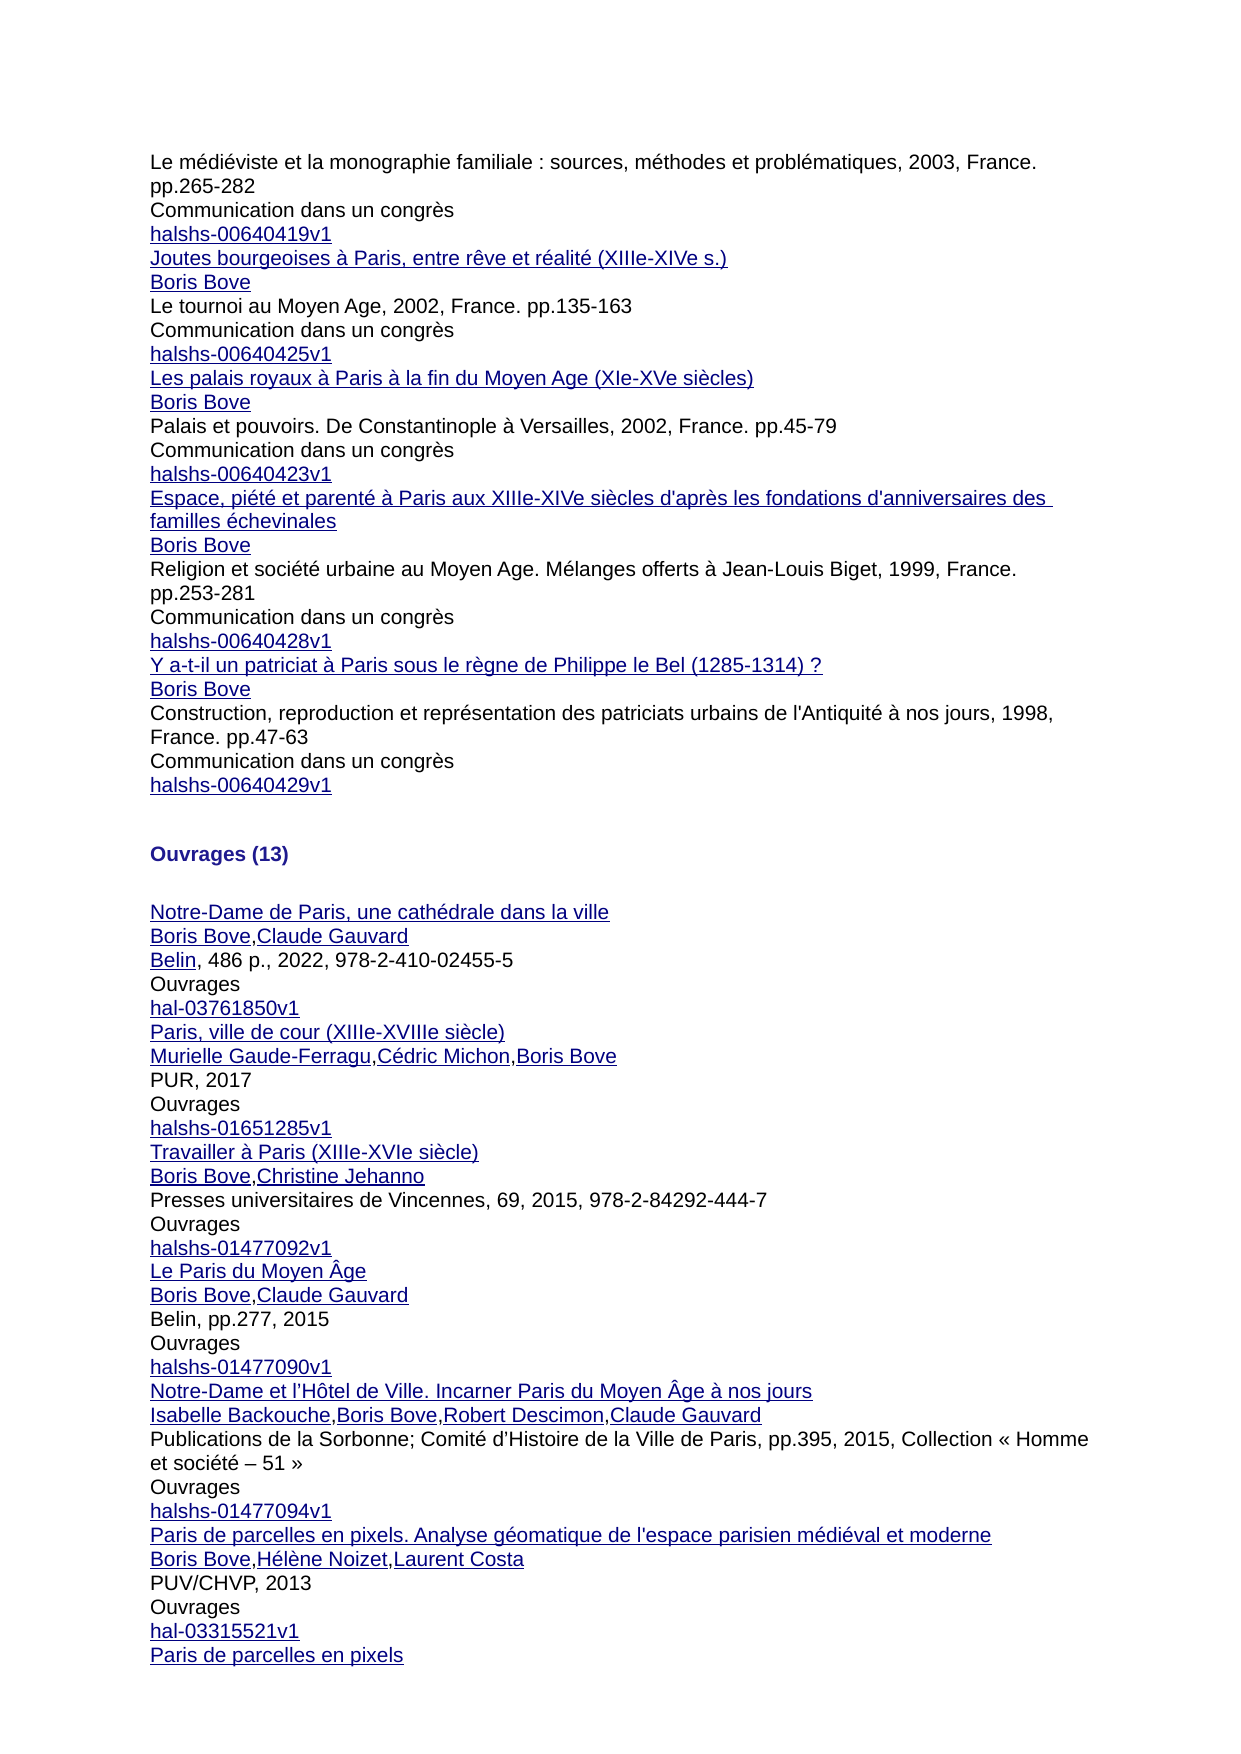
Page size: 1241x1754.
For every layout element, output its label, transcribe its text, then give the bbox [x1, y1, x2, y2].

table_cell Paris de parcelles en pixels [150, 1643, 1090, 1667]
table_cell Les palais royaux à Paris à la fin du Moyen Age (XIe-XVe siècles) Boris Bove Palais et pouvoirs. De Constantinople à Versailles, 2002, France. pp.45-79 Communication dans un congrès halshs-00640423v1 [150, 366, 1090, 485]
table_cell Travailler à Paris (XIIIe-XVIe siècle) Boris Bove,Christine Jehanno Presses universitaires de Vincennes, 69, 2015, 978-2-84292-444-7 Ouvrages halshs-01477092v1 [150, 1140, 1090, 1259]
table_header Notre-Dame de Paris, une cathédrale dans la ville Boris Bove,Claude Gauvard Belin, 486 p., 2022, 978-2-410-02455-5 Ouvrages hal-03761850v1 [150, 900, 1090, 1020]
table_cell Le médiéviste et la monographie familiale : sources, méthodes et problématiques, 2003, France. pp.265-282 Communication dans un congrès halshs-00640419v1 [150, 150, 1090, 246]
table_cell Paris de parcelles en pixels. Analyse géomatique de l'espace parisien médiéval et moderne Boris Bove,Hélène Noizet,Laurent Costa PUV/CHVP, 2013 Ouvrages hal-03315521v1 [150, 1523, 1090, 1643]
table_cell Espace, piété et parenté à Paris aux XIIIe-XIVe siècles d'après les fondations d'anniversaires des familles échevinales Boris Bove Religion et société urbaine au Moyen Age. Mélanges offerts à Jean-Louis Biget, 1999, France. pp.253-281 Communication dans un congrès halshs-00640428v1 [150, 485, 1090, 653]
subtitle Ouvrages (13) [150, 842, 1090, 866]
table_cell Le Paris du Moyen Âge Boris Bove,Claude Gauvard Belin, pp.277, 2015 Ouvrages halshs-01477090v1 [150, 1259, 1090, 1379]
table_cell Joutes bourgeoises à Paris, entre rêve et réalité (XIIIe-XIVe s.) Boris Bove Le tournoi au Moyen Age, 2002, France. pp.135-163 Communication dans un congrès halshs-00640425v1 [150, 246, 1090, 366]
table_cell Notre-Dame et l’Hôtel de Ville. Incarner Paris du Moyen Âge à nos jours Isabelle Backouche,Boris Bove,Robert Descimon,Claude Gauvard Publications de la Sorbonne; Comité d’Histoire de la Ville de Paris, pp.395, 2015, Collection « Homme et société – 51 » Ouvrages halshs-01477094v1 [150, 1379, 1090, 1523]
table_cell Paris, ville de cour (XIIIe-XVIIIe siècle) Murielle Gaude-Ferragu,Cédric Michon,Boris Bove PUR, 2017 Ouvrages halshs-01651285v1 [150, 1020, 1090, 1139]
table_cell Y a-t-il un patriciat à Paris sous le règne de Philippe le Bel (1285-1314) ? Boris Bove Construction, reproduction et représentation des patriciats urbains de l'Antiquité à nos jours, 1998, France. pp.47-63 Communication dans un congrès halshs-00640429v1 [150, 653, 1090, 797]
